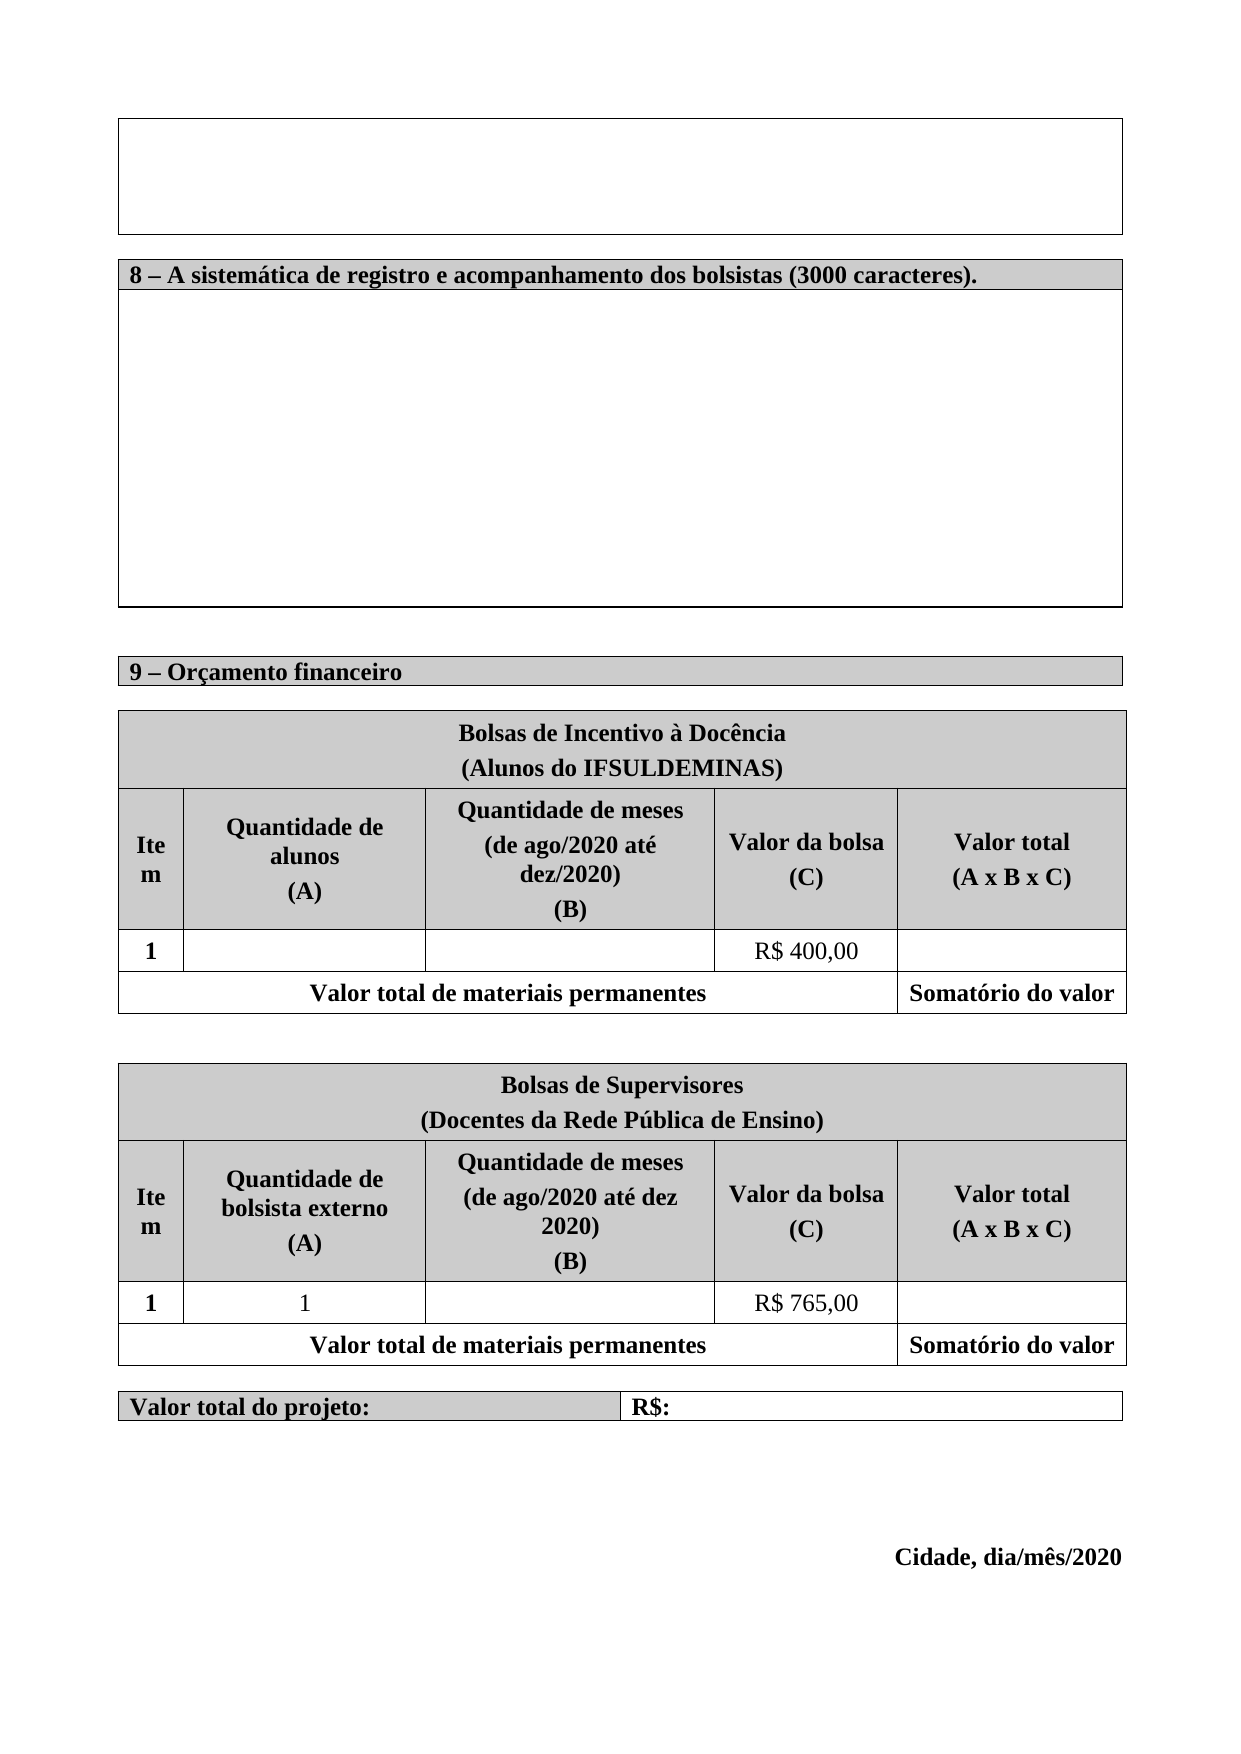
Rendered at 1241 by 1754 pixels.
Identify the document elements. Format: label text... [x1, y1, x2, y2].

table_cell Item [119, 1141, 183, 1281]
table_header 9 – Orçamento financeiro [119, 657, 1122, 685]
text Cidade, dia/mês/2020 [118, 1542, 1122, 1570]
table_cell Valor da bolsa (C) [715, 1141, 897, 1281]
table_cell [426, 930, 714, 971]
table_cell [119, 119, 1122, 234]
table_cell [898, 930, 1126, 971]
table_header Bolsas de Incentivo à Docência (Alunos do IFSULDEMINAS) [119, 711, 1126, 788]
table_cell Valor da bolsa (C) [715, 789, 897, 929]
table_cell Somatório do valor [898, 1324, 1126, 1365]
table_cell 1 [184, 1282, 425, 1323]
table_cell Somatório do valor [898, 972, 1126, 1013]
table_cell [184, 930, 425, 971]
table_cell Valor total (A x B x C) [898, 789, 1126, 929]
table_cell Quantidade de alunos (A) [184, 789, 425, 929]
table_header Valor total do projeto: [119, 1392, 620, 1420]
table_cell [898, 1282, 1126, 1323]
table_cell Quantidade de meses (de ago/2020 até dez 2020) (B) [426, 1141, 714, 1281]
table_cell Item [119, 789, 183, 929]
table_cell 1 [119, 930, 183, 971]
table_cell Quantidade de meses (de ago/2020 até dez/2020) (B) [426, 789, 714, 929]
table_cell R$ 765,00 [715, 1282, 897, 1323]
table_cell Valor total de materiais permanentes [119, 1324, 897, 1365]
table_cell 1 [119, 1282, 183, 1323]
table_cell [426, 1282, 714, 1323]
table_cell Quantidade de bolsista externo (A) [184, 1141, 425, 1281]
table_cell R$ 400,00 [715, 930, 897, 971]
table_header R$: [621, 1392, 1122, 1420]
table_header 8 – A sistemática de registro e acompanhamento dos bolsistas (3000 caracteres). [119, 260, 1122, 289]
table_cell [119, 290, 1122, 606]
table_cell Valor total de materiais permanentes [119, 972, 897, 1013]
table_header Bolsas de Supervisores (Docentes da Rede Pública de Ensino) [119, 1064, 1126, 1140]
table_cell Valor total (A x B x C) [898, 1141, 1126, 1281]
